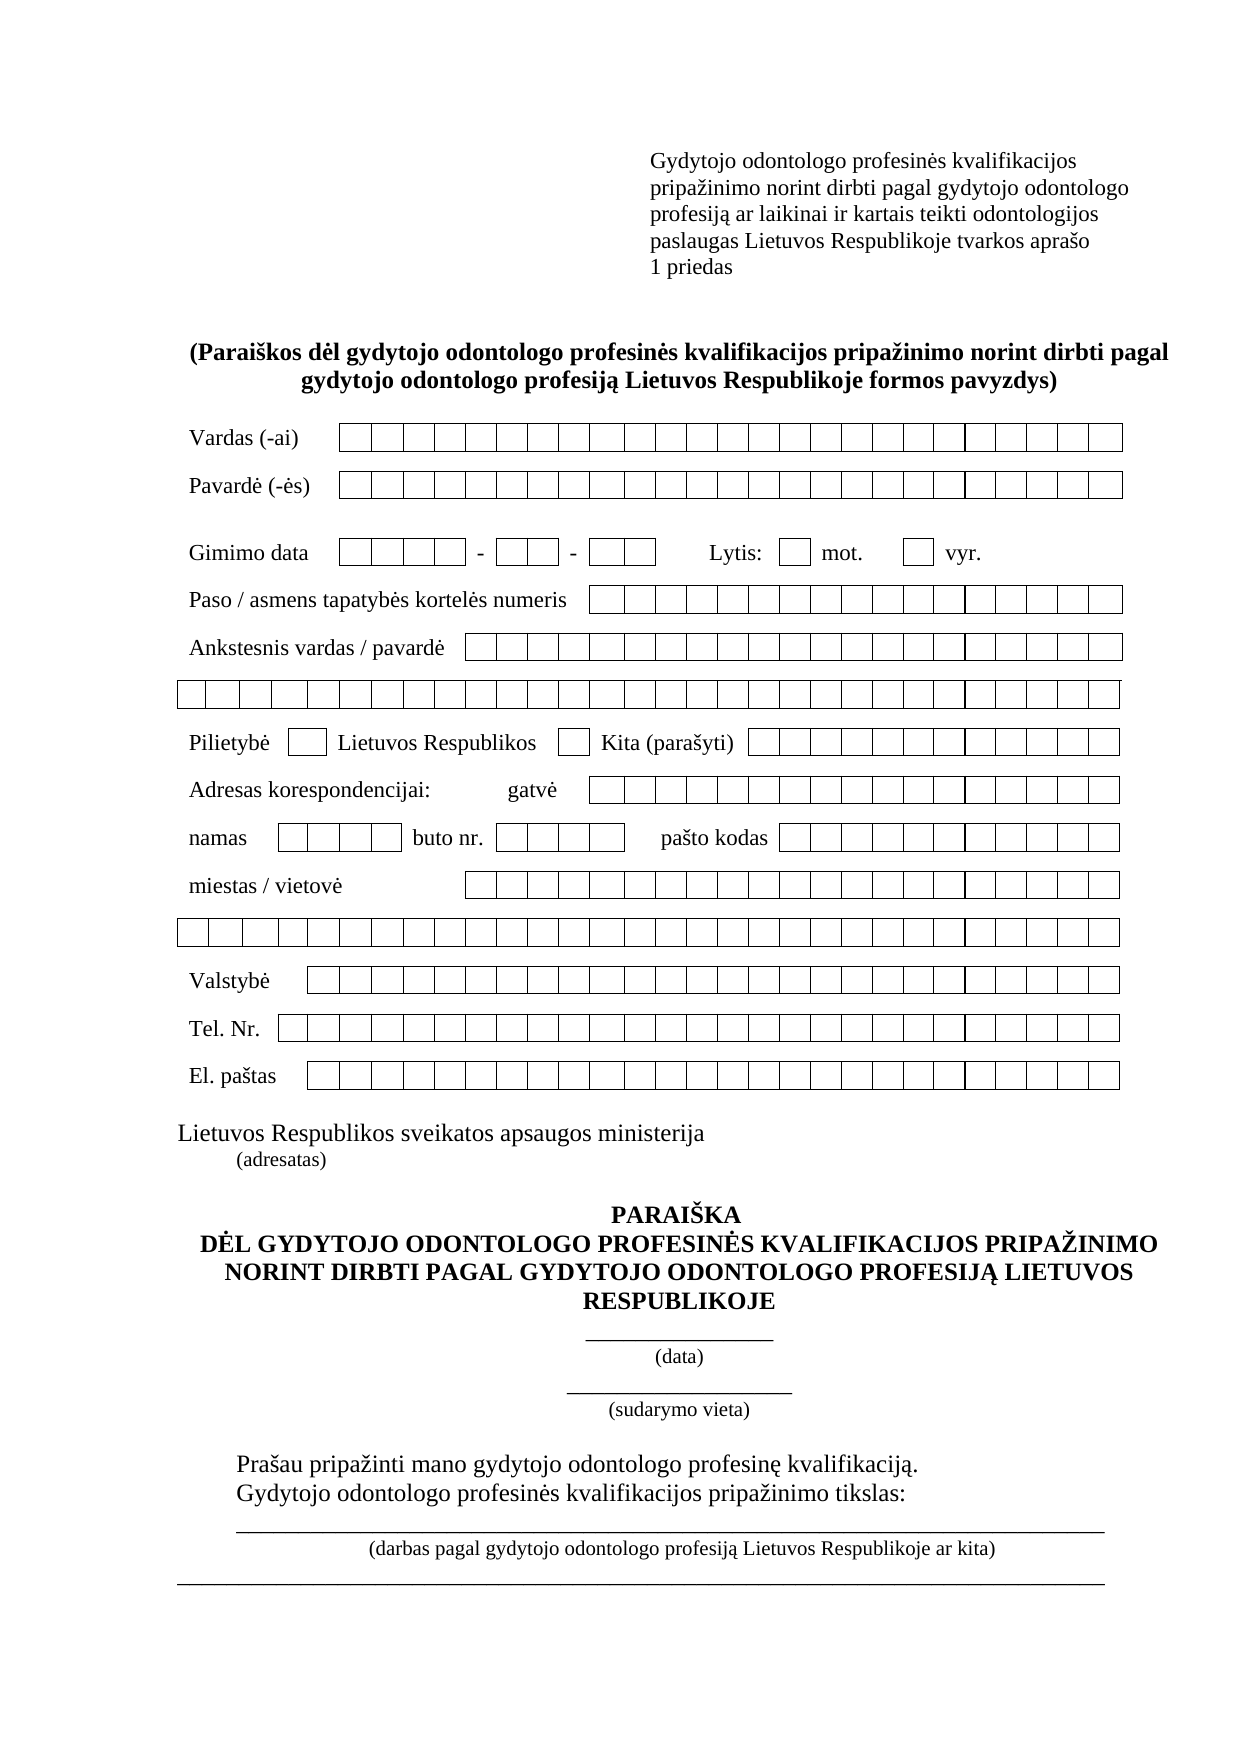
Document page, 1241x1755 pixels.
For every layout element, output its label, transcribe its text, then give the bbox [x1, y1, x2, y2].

table_cell [1089, 777, 1119, 803]
table_cell [528, 681, 558, 708]
table_cell [528, 824, 558, 851]
table_cell [996, 1062, 1026, 1088]
table_cell [177, 993, 1119, 1013]
table_cell [372, 919, 403, 946]
table_cell [780, 967, 810, 993]
table_cell [966, 872, 995, 898]
table_cell [372, 967, 403, 993]
table_cell [966, 472, 995, 498]
table_cell [780, 681, 810, 708]
table_cell [718, 472, 748, 498]
text DĖL GYDYTOJO ODONTOLOGO PROFESINĖS KVALIFIKACIJOS PRIPAŽINIMO NORINT DIRBTI PAGAL GYDYTOJO ODONTOLOGO PROFESIJĄ LIETUVOS RESPUBLIKOJE [177, 1229, 1181, 1315]
table_cell [811, 729, 841, 755]
table_header [466, 424, 496, 451]
text pripažinimo norint dirbti pagal gydytojo odontologo [649, 174, 1181, 200]
table_cell [811, 777, 841, 803]
table_header Vardas (-ai) [177, 423, 339, 451]
table_cell [590, 586, 624, 612]
table_cell [966, 1062, 995, 1088]
table_cell [340, 824, 371, 851]
table_cell [718, 634, 748, 660]
table_cell [308, 967, 339, 993]
table_cell [842, 919, 872, 946]
table_cell [177, 898, 1119, 918]
text Prašau pripažinti mano gydytojo odontologo profesinę kvalifikaciją. [177, 1449, 1181, 1478]
table_cell [934, 729, 964, 755]
table_cell [625, 472, 655, 498]
table_cell vyr. [934, 538, 1027, 565]
table_cell [559, 872, 589, 898]
table_cell [372, 1062, 403, 1088]
table_cell [934, 824, 964, 851]
table_cell [780, 539, 810, 565]
table_cell [279, 824, 307, 851]
table_cell [904, 824, 933, 851]
table_cell [466, 1062, 496, 1088]
table_header [559, 424, 589, 451]
table_cell [559, 681, 589, 708]
table_cell [687, 919, 717, 946]
table_cell [1089, 1062, 1119, 1088]
table_cell [1027, 472, 1057, 498]
table_cell [497, 872, 527, 898]
table_cell [780, 729, 810, 755]
table_cell Lietuvos Respublikos [327, 728, 558, 755]
table_header [687, 424, 717, 451]
table_cell [404, 1062, 434, 1088]
table_cell [656, 472, 686, 498]
table_cell [372, 824, 401, 851]
table_cell [1089, 681, 1119, 708]
table_cell [656, 1062, 686, 1088]
table_cell [873, 1062, 903, 1088]
table_cell [590, 472, 624, 498]
table_cell [466, 472, 496, 498]
table_cell [590, 872, 624, 898]
table_cell [749, 1062, 779, 1088]
table_cell [687, 777, 717, 803]
table_cell [718, 1015, 748, 1041]
table_cell [1027, 824, 1057, 851]
table_cell [966, 967, 995, 993]
table_cell [1027, 1062, 1057, 1088]
table_cell [497, 681, 527, 708]
table_cell [873, 824, 903, 851]
table_cell [811, 1015, 841, 1041]
table_cell [372, 1015, 403, 1041]
table_cell [904, 919, 933, 946]
table_cell [1089, 634, 1122, 660]
table_cell [590, 824, 624, 851]
table_cell [842, 777, 872, 803]
table_cell [842, 1062, 872, 1088]
table_cell [497, 1062, 527, 1088]
table_cell gatvė [496, 776, 589, 803]
table_cell [590, 967, 624, 993]
table_cell [966, 681, 995, 708]
table_cell [966, 777, 995, 803]
table_cell [1058, 824, 1088, 851]
table_cell [1027, 729, 1057, 755]
table_cell [240, 681, 271, 708]
table_cell [590, 1062, 624, 1088]
table_cell [687, 872, 717, 898]
table_cell [904, 1015, 933, 1041]
table_header [842, 424, 872, 451]
table_cell [308, 1015, 339, 1041]
table_cell [873, 872, 903, 898]
table_cell [308, 681, 339, 708]
table_cell [435, 1062, 465, 1088]
table_cell [372, 539, 403, 565]
table_header [1058, 424, 1088, 451]
text profesiją ar laikinai ir kartais teikti odontologijos [649, 200, 1181, 227]
table_cell [308, 1062, 339, 1088]
table_cell [934, 872, 964, 898]
table_cell [749, 967, 779, 993]
table_cell [996, 967, 1026, 993]
table_cell [749, 1015, 779, 1041]
table_cell [904, 967, 933, 993]
table_cell [497, 1015, 527, 1041]
table_header [996, 424, 1026, 451]
table_cell [656, 634, 686, 660]
table_cell [1058, 872, 1088, 898]
table_cell [656, 967, 686, 993]
table_cell [404, 681, 434, 708]
table_cell [780, 919, 810, 946]
table_cell [528, 919, 558, 946]
table_header [1089, 424, 1122, 451]
table_cell [1058, 919, 1088, 946]
table_cell [811, 872, 841, 898]
table_header [497, 424, 527, 451]
table_cell [749, 634, 779, 660]
table_cell [966, 919, 995, 946]
table_cell [656, 919, 686, 946]
table_cell [904, 634, 933, 660]
table_cell [206, 681, 239, 708]
table_cell [625, 539, 655, 565]
table_header [966, 424, 995, 451]
table_cell [687, 681, 717, 708]
table_cell [625, 634, 655, 660]
table_cell [966, 586, 995, 612]
table_cell [279, 919, 307, 946]
table_cell [996, 1015, 1026, 1041]
table_cell [780, 777, 810, 803]
table_cell [996, 872, 1026, 898]
table_cell [1027, 919, 1057, 946]
table_cell [687, 634, 717, 660]
table_cell [340, 539, 371, 565]
table_cell [873, 681, 903, 708]
table_cell [177, 451, 1122, 471]
table_cell [904, 586, 933, 612]
table_cell [559, 634, 589, 660]
table_header [718, 424, 748, 451]
table_cell [308, 919, 339, 946]
table_cell [466, 681, 496, 708]
table_cell [904, 472, 933, 498]
table_cell [1058, 777, 1088, 803]
table_cell [873, 1015, 903, 1041]
table_cell [177, 851, 1119, 871]
table_cell [590, 634, 624, 660]
text (Paraiškos dėl gydytojo odontologo profesinės kvalifikacijos pripažinimo norint dirbti pagal gydytojo odontologo profesiją Lietuvos Respublikoje formos pavyzdys) [177, 337, 1181, 394]
table_cell [590, 919, 624, 946]
table_cell [811, 919, 841, 946]
table_cell [811, 586, 841, 612]
table_cell [996, 681, 1026, 708]
table_cell [780, 586, 810, 612]
table_cell [873, 472, 903, 498]
table_cell [435, 1015, 465, 1041]
table_cell [435, 967, 465, 993]
table_cell [559, 824, 589, 851]
table_cell [590, 777, 624, 803]
table_cell [749, 681, 779, 708]
table_cell [177, 1041, 1119, 1061]
table_cell [243, 919, 278, 946]
table_cell [780, 872, 810, 898]
table_cell [1089, 967, 1119, 993]
table_cell [904, 681, 933, 708]
table_cell [1089, 872, 1119, 898]
table_cell [1058, 472, 1088, 498]
table_cell [1089, 1015, 1119, 1041]
table_cell [842, 729, 872, 755]
table_cell [749, 472, 779, 498]
table_cell [842, 586, 872, 612]
table_header [404, 424, 434, 451]
table_cell [842, 634, 872, 660]
table_cell [625, 919, 655, 946]
table_cell [372, 472, 403, 498]
table_cell [590, 1015, 624, 1041]
table_cell [1089, 472, 1122, 498]
table_cell - [466, 538, 496, 565]
table_cell [404, 967, 434, 993]
table_cell [780, 634, 810, 660]
table_cell [590, 539, 624, 565]
table_cell [1027, 872, 1057, 898]
table_cell [718, 872, 748, 898]
table_cell [528, 472, 558, 498]
table_cell [934, 1062, 964, 1088]
table_cell [996, 919, 1026, 946]
text Lietuvos Respublikos sveikatos apsaugos ministerija [177, 1118, 1181, 1147]
table_header [1027, 424, 1057, 451]
table_cell [177, 613, 1122, 633]
text Gydytojo odontologo profesinės kvalifikacijos pripažinimo tikslas: [177, 1478, 1181, 1507]
table_header [811, 424, 841, 451]
table_cell [842, 1015, 872, 1041]
table_cell [559, 967, 589, 993]
table_cell [934, 634, 964, 660]
table_cell [625, 872, 655, 898]
table_cell [718, 777, 748, 803]
table_cell [842, 872, 872, 898]
table_cell Lytis: [656, 538, 779, 565]
table_cell [656, 777, 686, 803]
table_cell [340, 919, 371, 946]
table_cell [178, 919, 208, 946]
table_cell [1058, 681, 1088, 708]
table_cell [780, 1062, 810, 1088]
table_cell [842, 824, 872, 851]
table_cell [1089, 919, 1119, 946]
table_cell [625, 967, 655, 993]
table_cell miestas / vietovė [177, 871, 465, 898]
table_cell [718, 1062, 748, 1088]
text (darbas pagal gydytojo odontologo profesiją Lietuvos Respublikoje ar kita) [177, 1536, 1181, 1559]
table_cell [718, 967, 748, 993]
table_cell [528, 634, 558, 660]
table_cell [404, 472, 434, 498]
table_cell [559, 1062, 589, 1088]
table_cell [904, 777, 933, 803]
table_cell [904, 1062, 933, 1088]
table_cell mot. [811, 538, 903, 565]
text Paraiška [177, 1200, 1181, 1229]
table_cell [466, 1015, 496, 1041]
table_cell [528, 1015, 558, 1041]
table_header [625, 424, 655, 451]
table_cell [177, 660, 1122, 680]
table_cell [873, 729, 903, 755]
table_cell [811, 634, 841, 660]
table_cell [435, 919, 465, 946]
table_cell [497, 967, 527, 993]
table_cell [404, 539, 434, 565]
table_cell El. paštas [177, 1061, 307, 1088]
table_cell [404, 919, 434, 946]
table_cell [1058, 1015, 1088, 1041]
table_cell [749, 777, 779, 803]
table_cell Tel. Nr. [177, 1014, 278, 1041]
table_cell [687, 1062, 717, 1088]
text (adresatas) [177, 1147, 1181, 1171]
table_cell [279, 1015, 307, 1041]
table_cell [435, 539, 465, 565]
table_cell [1027, 538, 1122, 565]
table_header [590, 424, 624, 451]
table_cell [811, 472, 841, 498]
table_header [934, 424, 964, 451]
table_cell Valstybė [177, 966, 307, 993]
table_cell [966, 1015, 995, 1041]
table_cell [749, 872, 779, 898]
table_cell [372, 681, 403, 708]
table_cell [873, 777, 903, 803]
table_cell [177, 498, 1122, 518]
table_cell [780, 472, 810, 498]
table_cell [466, 919, 496, 946]
table_cell [996, 472, 1026, 498]
table_cell [177, 565, 1122, 585]
table_cell [528, 1062, 558, 1088]
table_cell Adresas korespondencijai: [177, 776, 496, 803]
table_cell [1058, 1062, 1088, 1088]
table_cell [749, 729, 779, 755]
table_cell [1058, 967, 1088, 993]
table_cell [559, 919, 589, 946]
table_cell [749, 919, 779, 946]
table_cell [780, 824, 810, 851]
table_cell Kita (parašyti) [590, 728, 748, 755]
table_cell [209, 919, 242, 946]
text (data) [177, 1344, 1181, 1368]
table_cell Ankstesnis vardas / pavardė [177, 633, 465, 660]
table_cell [435, 472, 465, 498]
table_cell buto nr. [402, 823, 496, 851]
table_cell [811, 681, 841, 708]
table_cell [996, 729, 1026, 755]
table_cell [966, 729, 995, 755]
table_cell [934, 586, 964, 612]
table_cell [497, 919, 527, 946]
table_cell [177, 709, 1119, 728]
table_cell [873, 634, 903, 660]
table_cell [873, 586, 903, 612]
table_cell [528, 872, 558, 898]
text 1 priedas [649, 253, 1181, 279]
table_cell [934, 472, 964, 498]
table_header [528, 424, 558, 451]
table_cell [1089, 824, 1119, 851]
table_cell [625, 586, 655, 612]
table_cell [177, 803, 1119, 823]
table_cell Pavardė (-ės) [177, 471, 339, 498]
table_cell [811, 967, 841, 993]
table_cell [1058, 729, 1088, 755]
table_header [656, 424, 686, 451]
table_cell [625, 681, 655, 708]
table_cell [1027, 586, 1057, 612]
text _______________ [177, 1315, 1181, 1344]
table_header [904, 424, 933, 451]
table_cell [1027, 967, 1057, 993]
table_cell [1089, 586, 1122, 612]
table_cell [780, 1015, 810, 1041]
table_cell [178, 681, 205, 708]
table_cell [811, 824, 841, 851]
table_cell [497, 634, 527, 660]
table_cell [340, 1062, 371, 1088]
table_cell [934, 681, 964, 708]
text __________________ [177, 1368, 1181, 1396]
table_cell [687, 967, 717, 993]
table_cell [177, 947, 1119, 966]
text paslaugas Lietuvos Respublikoje tvarkos aprašo [649, 227, 1181, 253]
table_cell [272, 681, 307, 708]
table_cell [873, 967, 903, 993]
table_cell [308, 824, 339, 851]
table_cell [1027, 634, 1057, 660]
table_cell [687, 1015, 717, 1041]
table_header [435, 424, 465, 451]
table_cell [842, 681, 872, 708]
table_cell [842, 472, 872, 498]
table_cell [466, 872, 496, 898]
table_cell [1027, 1015, 1057, 1041]
table_cell namas [177, 823, 278, 851]
table_cell [559, 729, 589, 755]
table_cell [1089, 729, 1119, 755]
table_cell [904, 872, 933, 898]
text Gydytojo odontologo profesinės kvalifikacijos [650, 148, 1181, 174]
table_cell [528, 539, 558, 565]
table_cell [811, 1062, 841, 1088]
table_cell [625, 1062, 655, 1088]
table_cell [934, 967, 964, 993]
table_cell pašto kodas [625, 823, 779, 851]
table_cell [1058, 586, 1088, 612]
table_cell [177, 518, 1122, 537]
table_cell [1027, 777, 1057, 803]
table_cell [466, 967, 496, 993]
table_cell [404, 1015, 434, 1041]
table_cell Paso / asmens tapatybės kortelės numeris [177, 585, 589, 612]
text (sudarymo vieta) [177, 1396, 1181, 1421]
table_cell [559, 1015, 589, 1041]
table_cell [904, 729, 933, 755]
table_cell [656, 681, 686, 708]
table_cell [996, 586, 1026, 612]
table_cell [340, 681, 371, 708]
table_cell [656, 1015, 686, 1041]
table_cell [1058, 634, 1088, 660]
table_cell [687, 472, 717, 498]
table_cell [177, 755, 1119, 776]
table_cell [340, 472, 371, 498]
table_cell [528, 967, 558, 993]
table_cell [966, 634, 995, 660]
table_cell [934, 919, 964, 946]
table_cell [340, 1015, 371, 1041]
table_cell [497, 539, 527, 565]
table_cell [656, 872, 686, 898]
table_cell [497, 472, 527, 498]
table_cell [718, 586, 748, 612]
table_header [340, 424, 371, 451]
table_cell Gimimo data [177, 538, 339, 565]
table_header [372, 424, 403, 451]
table_cell [934, 777, 964, 803]
table_cell [718, 919, 748, 946]
table_cell [718, 681, 748, 708]
table_cell [289, 729, 326, 755]
table_cell [625, 777, 655, 803]
table_cell [966, 824, 995, 851]
table_cell [842, 967, 872, 993]
table_cell [497, 824, 527, 851]
table_cell [996, 777, 1026, 803]
table_cell [934, 1015, 964, 1041]
table_header [749, 424, 779, 451]
table_cell [904, 539, 933, 565]
table_header [780, 424, 810, 451]
table_header [873, 424, 903, 451]
table_cell [435, 681, 465, 708]
table_cell [625, 1015, 655, 1041]
table_cell [590, 681, 624, 708]
table_cell [340, 967, 371, 993]
table_cell [1027, 681, 1057, 708]
table_cell [873, 919, 903, 946]
table_cell [466, 634, 496, 660]
table_cell Pilietybė [177, 728, 288, 755]
table_cell [656, 586, 686, 612]
table_cell [687, 586, 717, 612]
table_cell [749, 586, 779, 612]
table_cell [559, 472, 589, 498]
table_cell [996, 824, 1026, 851]
table_cell [996, 634, 1026, 660]
table_cell - [559, 538, 589, 565]
